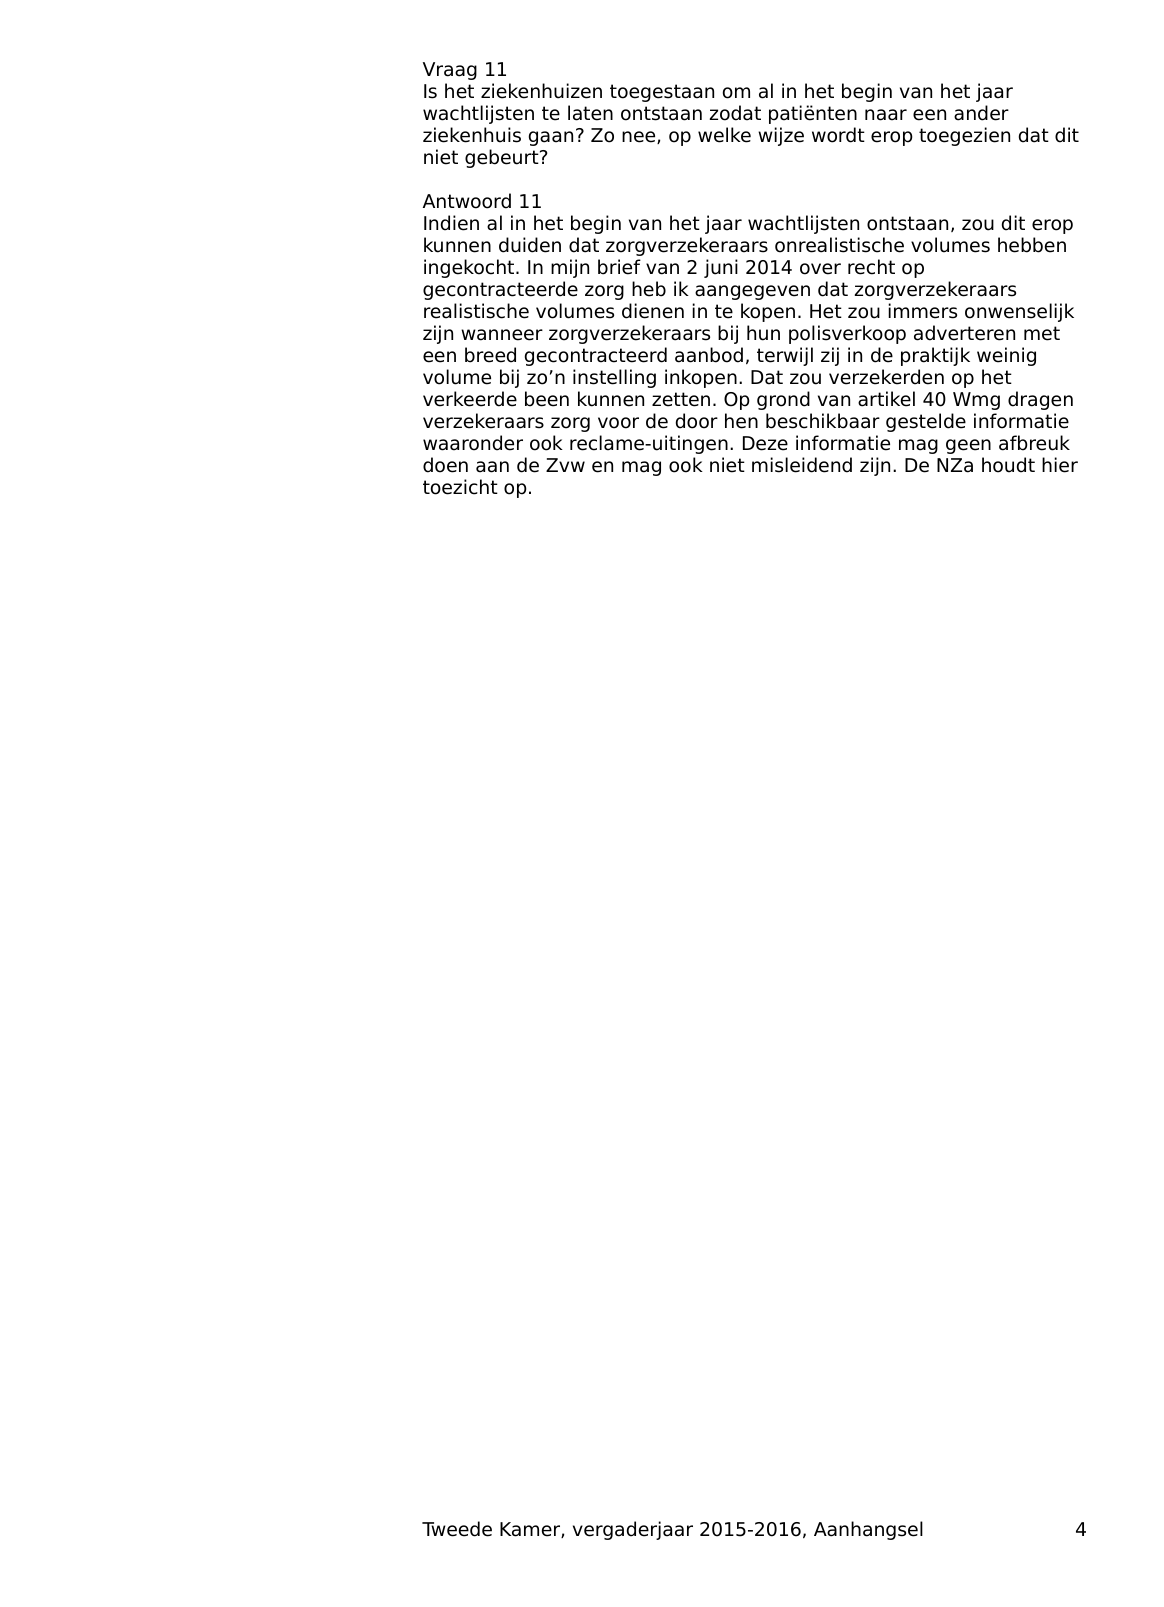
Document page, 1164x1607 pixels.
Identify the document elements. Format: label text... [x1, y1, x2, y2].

text Vraag 11 [422, 59, 1087, 81]
text Indien al in het begin van het jaar wachtlijsten ontstaan, zou dit erop kunnen duiden dat zorgverzekeraars onrealistische volumes hebben ingekocht. In mijn brief van 2 juni 2014 over recht op gecontracteerde zorg heb ik aangegeven dat zorgverzekeraars realistische volumes dienen in te kopen. Het zou immers onwenselijk zijn wanneer zorgverzekeraars bij hun polisverkoop adverteren met een breed gecontracteerd aanbod, terwijl zij in de praktijk weinig volume bij zo’n instelling inkopen. Dat zou verzekerden op het verkeerde been kunnen zetten. Op grond van artikel 40 Wmg dragen verzekeraars zorg voor de door hen beschikbaar gestelde informatie waaronder ook reclame-uitingen. Deze informatie mag geen afbreuk doen aan de Zvw en mag ook niet misleidend zijn. De NZa houdt hier toezicht op. [422, 213, 1087, 499]
text Antwoord 11 [422, 191, 1087, 213]
text Is het ziekenhuizen toegestaan om al in het begin van het jaar wachtlijsten te laten ontstaan zodat patiënten naar een ander ziekenhuis gaan? Zo nee, op welke wijze wordt erop toegezien dat dit niet gebeurt? [422, 81, 1087, 169]
